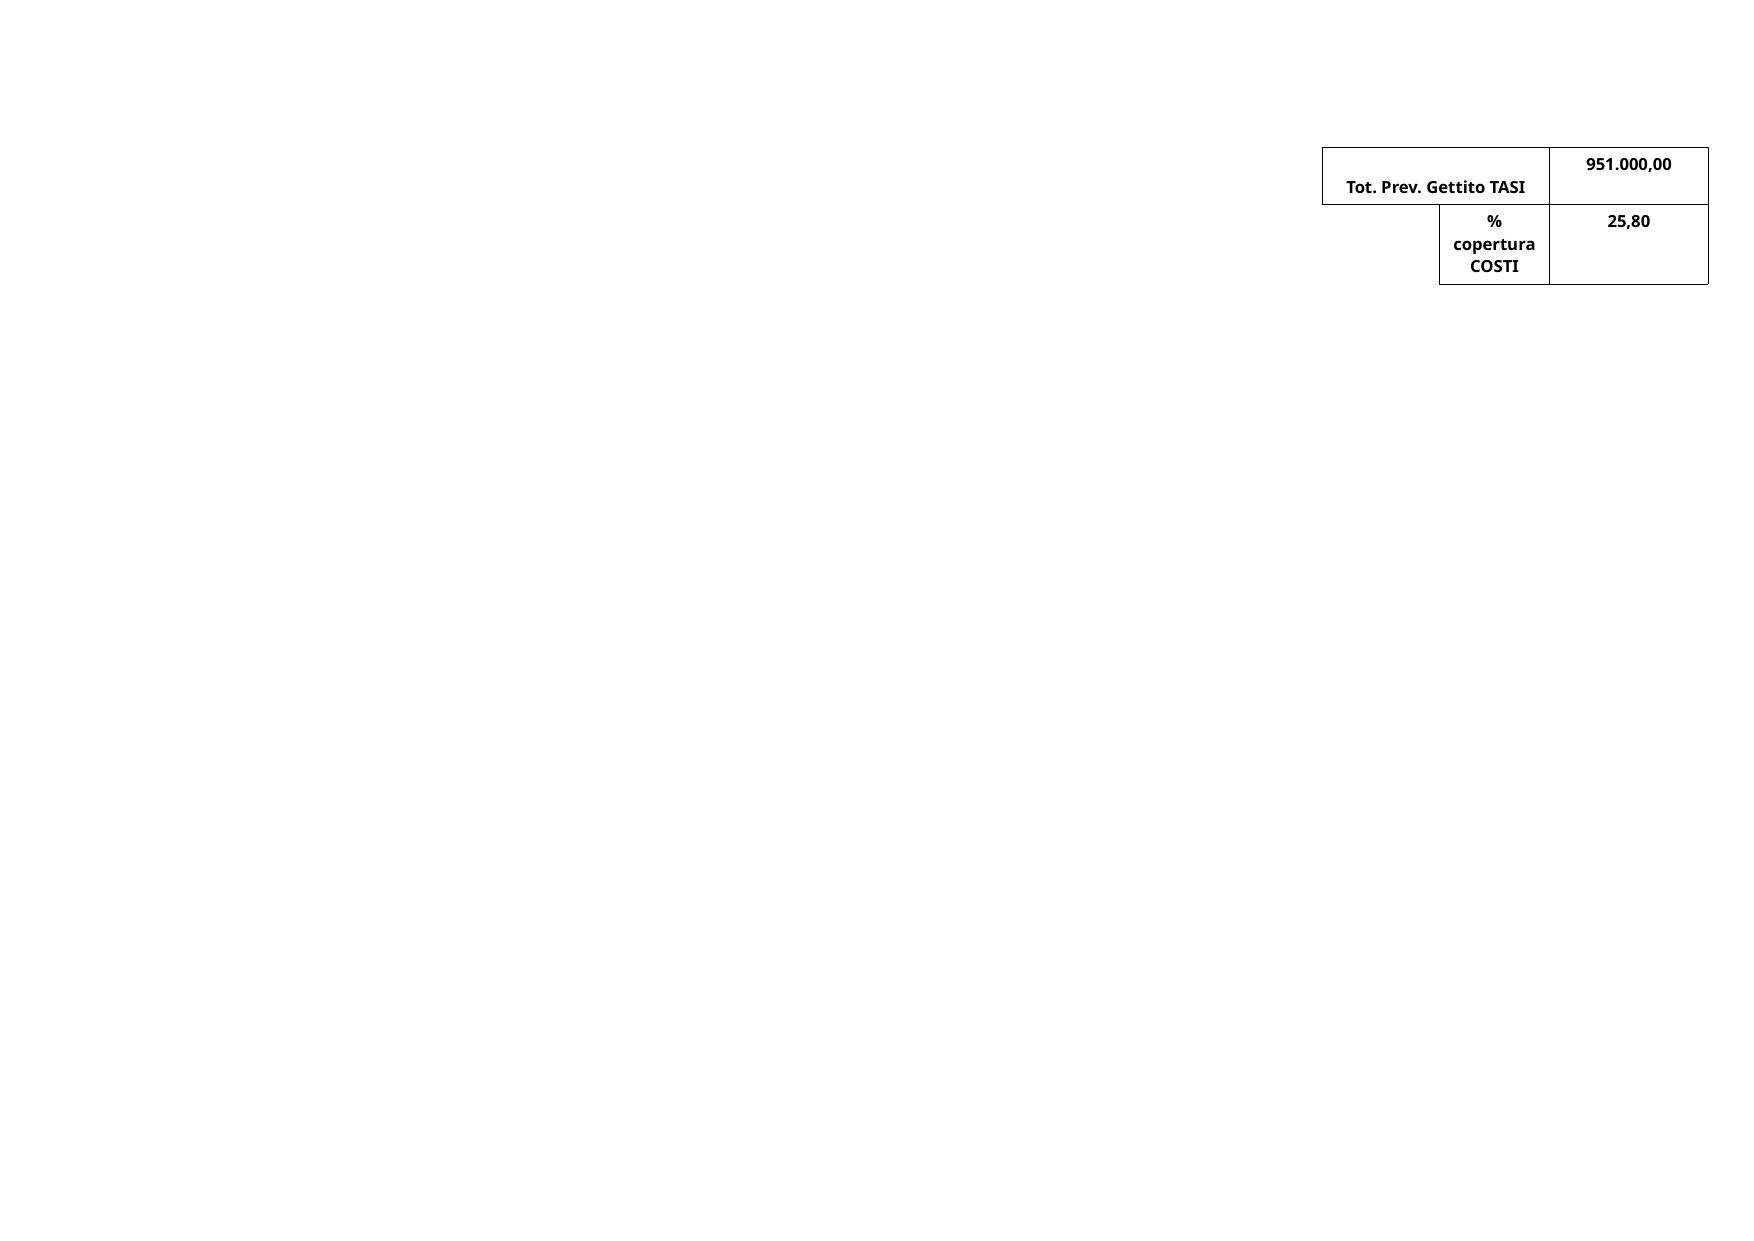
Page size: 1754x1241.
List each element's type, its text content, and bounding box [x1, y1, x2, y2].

table_cell [89, 204, 307, 283]
table_cell [307, 204, 444, 283]
table_cell [307, 147, 444, 204]
table_cell % copertura COSTI [1440, 205, 1549, 283]
table_cell [1093, 147, 1216, 204]
table_cell [444, 147, 554, 204]
table_cell [444, 204, 554, 283]
table_cell [43, 147, 89, 204]
table_cell [1093, 204, 1216, 283]
table_cell [554, 204, 679, 283]
table_cell 25,80 [1550, 205, 1708, 283]
table_cell [958, 147, 1093, 204]
table_cell [819, 204, 958, 283]
table_cell [958, 204, 1093, 283]
table_cell Tot. Prev. Gettito TASI [1323, 148, 1549, 204]
table_cell [819, 147, 958, 204]
table_cell [1216, 147, 1322, 204]
table_cell [679, 147, 819, 204]
table_cell [554, 147, 679, 204]
table_cell [1322, 205, 1439, 283]
table_cell [89, 147, 307, 204]
table_cell [1216, 204, 1322, 283]
table_cell [679, 204, 819, 283]
table_cell [43, 204, 89, 283]
table_cell 951.000,00 [1550, 148, 1708, 204]
